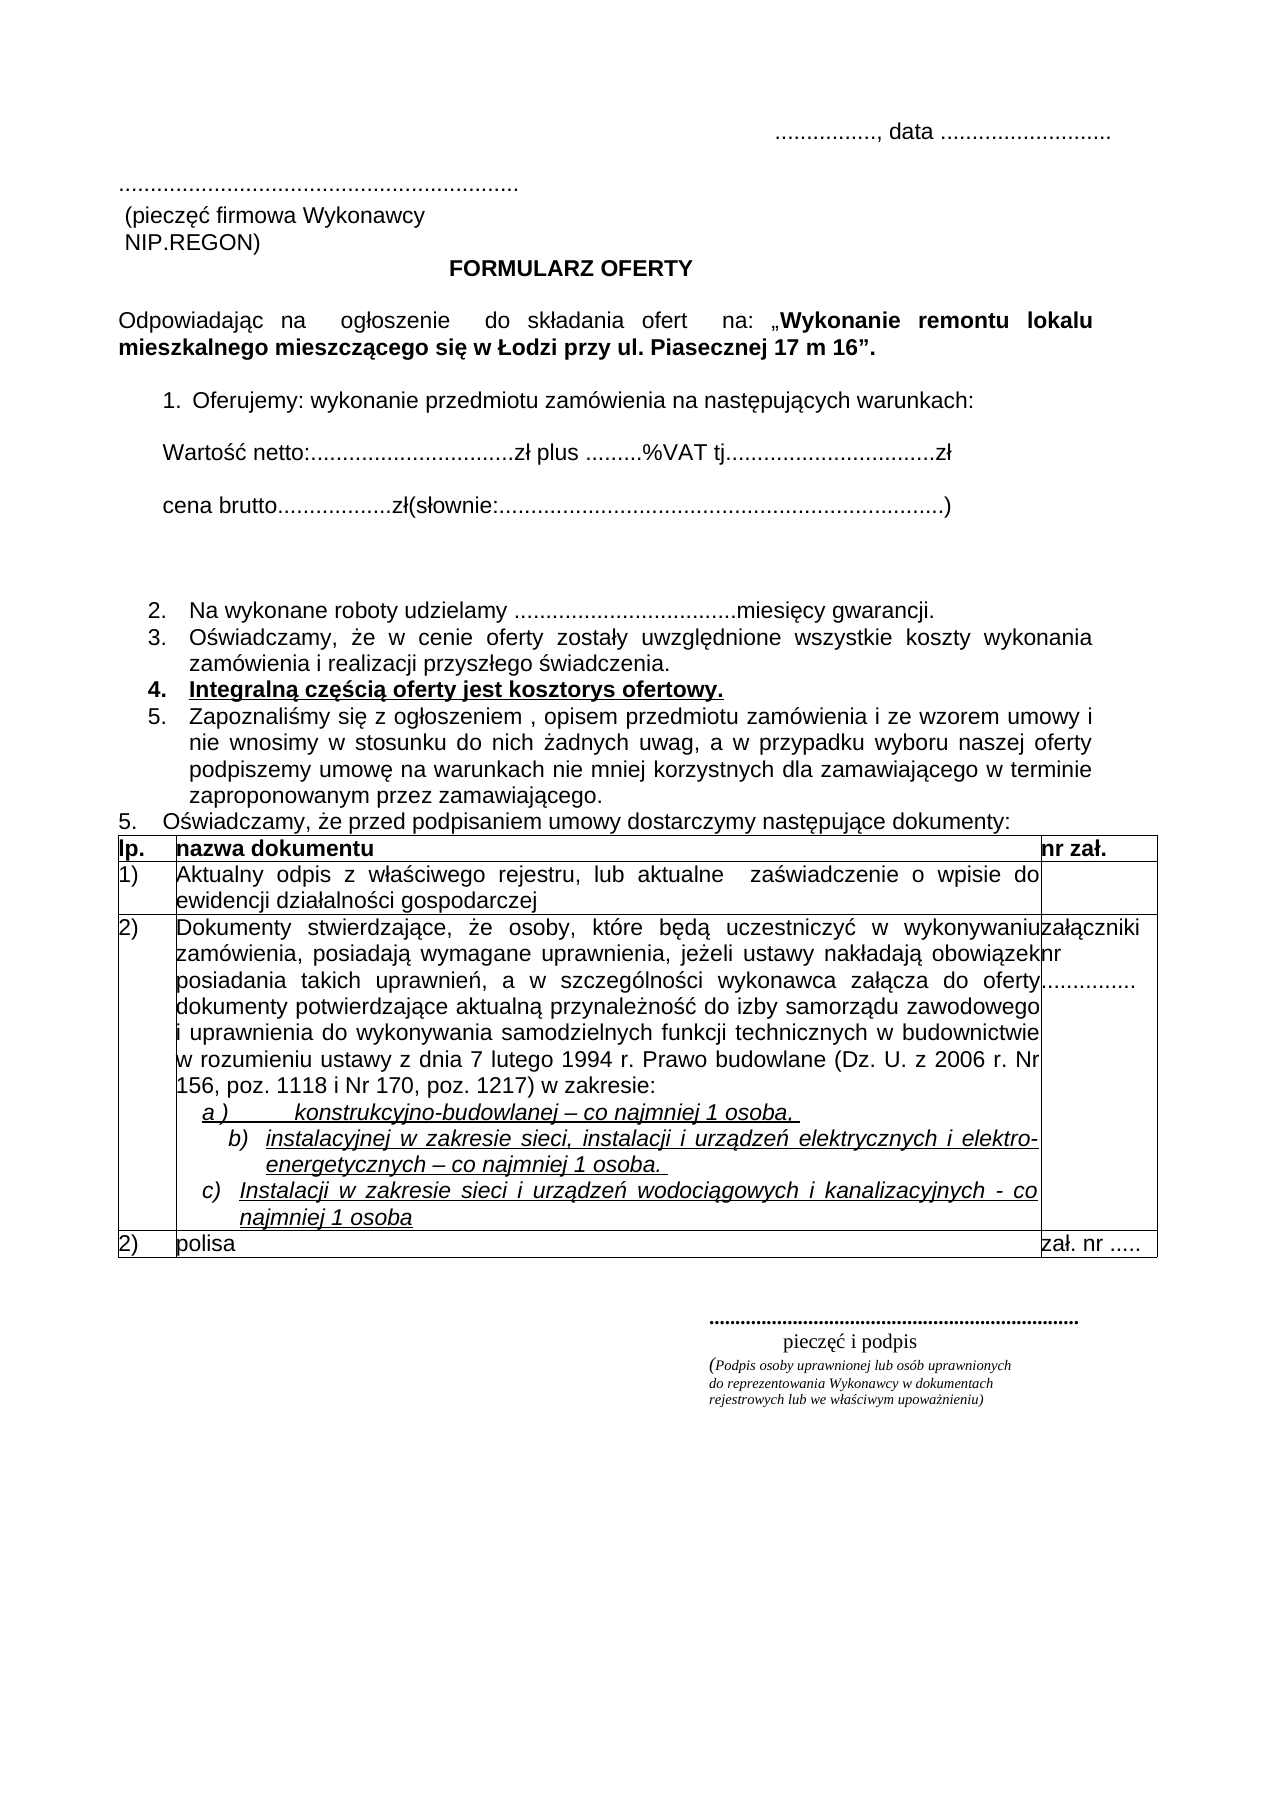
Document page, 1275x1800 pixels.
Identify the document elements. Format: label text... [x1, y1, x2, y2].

list Zapoznaliśmy się z ogłoszeniem , opisem przedmiotu zamówienia i ze wzorem umowy i nie wnosimy w stosunku do nich żadnych uwag, a w przypadku wyboru naszej oferty podpiszemy umowę na warunkach nie mniej korzystnych dla zamawiającego w terminie zaproponowanym przez zamawiającego. [148, 703, 1093, 808]
table_cell Dokumenty stwierdzające, że osoby, które będą uczestniczyć w wykonywaniu zamówienia, posiadają wymagane uprawnienia, jeżeli ustawy nakładają obowiązek posiadania takich uprawnień, a w szczególności wykonawca załącza do oferty dokumenty potwierdzające aktualną przynależność do izby samorządu zawodowego i uprawnienia do wykonywania samodzielnych funkcji technicznych w budownictwie w rozumieniu ustawy z dnia 7 lutego 1994 r. Prawo budowlane (Dz. U. z 2006 r. Nr 156, poz. 1118 i Nr 170, poz. 1217) w zakresie: a ) konstrukcyjno-bu­dowlanej – co najmniej 1 osoba, instalacyjnej w zakresie sieci, instalacji i urządzeń elektrycznych i elektro-ener­getycznych – co najmniej 1 osoba. Instalacji w zakresie sieci i urządzeń wodociągowych i kanalizacyjnych - co najmniej 1 osoba [177, 915, 1041, 1230]
list Na wykonane roboty udzielamy ...................................miesięcy gwarancji. [148, 597, 1093, 624]
table_cell Aktualny odpis z właściwego rejestru, lub aktualne zaświadczenie o wpisie do ewidencji działalności gospodarczej [177, 862, 1041, 914]
text Odpowiadając na ogłoszenie do składania ofert na: „Wykonanie remontu lokalu mieszkalnego mieszczącego się w Łodzi przy ul. Piasecznej 17 m 16”. [118, 307, 1093, 360]
list Oferujemy: wykonanie przedmiotu zamówienia na następujących warunkach: [162, 387, 980, 413]
text NIP.REGON) [118, 228, 1157, 255]
list Oświadczamy, że w cenie oferty zostały uwzględnione wszystkie koszty wykonania zamówienia i realizacji przyszłego świadczenia. [148, 624, 1093, 676]
text ................, data ........................... [118, 118, 1112, 144]
text ....................................................................... [118, 1305, 1157, 1329]
table_cell polisa [177, 1231, 1041, 1257]
table_cell [1042, 862, 1157, 914]
text (pieczęć firmowa Wykonawcy [118, 202, 1157, 228]
table_cell 2) [119, 915, 176, 1230]
list Integralną częścią oferty jest kosztorys ofertowy. [148, 676, 1093, 703]
table_cell zał. nr ..... [1042, 1231, 1157, 1257]
text rejestrowych lub we właściwym upoważnieniu) [118, 1391, 1157, 1408]
text (Podpis osoby uprawnionej lub osób uprawnionych [118, 1353, 1157, 1374]
text cena brutto..................zł(słownie:......................................................................) [162, 492, 980, 518]
table_header nazwa dokumentu [177, 836, 1041, 861]
subtitle ............................................................... [118, 169, 980, 196]
table_cell 1) [119, 862, 176, 914]
text FORMULARZ OFERTY [162, 255, 980, 281]
text Wartość netto:................................zł plus .........%VAT tj.................................zł [162, 439, 980, 466]
text 5. Oświadczamy, że przed podpisaniem umowy dostarczymy następujące dokumenty: [118, 808, 1157, 834]
text pieczęć i podpis [118, 1329, 1157, 1353]
table_cell załączniki nr ............... [1042, 915, 1157, 1230]
table_header lp. [119, 836, 176, 861]
table_header nr zał. [1042, 836, 1157, 861]
text do reprezentowania Wykonawcy w dokumentach [118, 1374, 1157, 1391]
table_cell 2) [119, 1231, 176, 1257]
